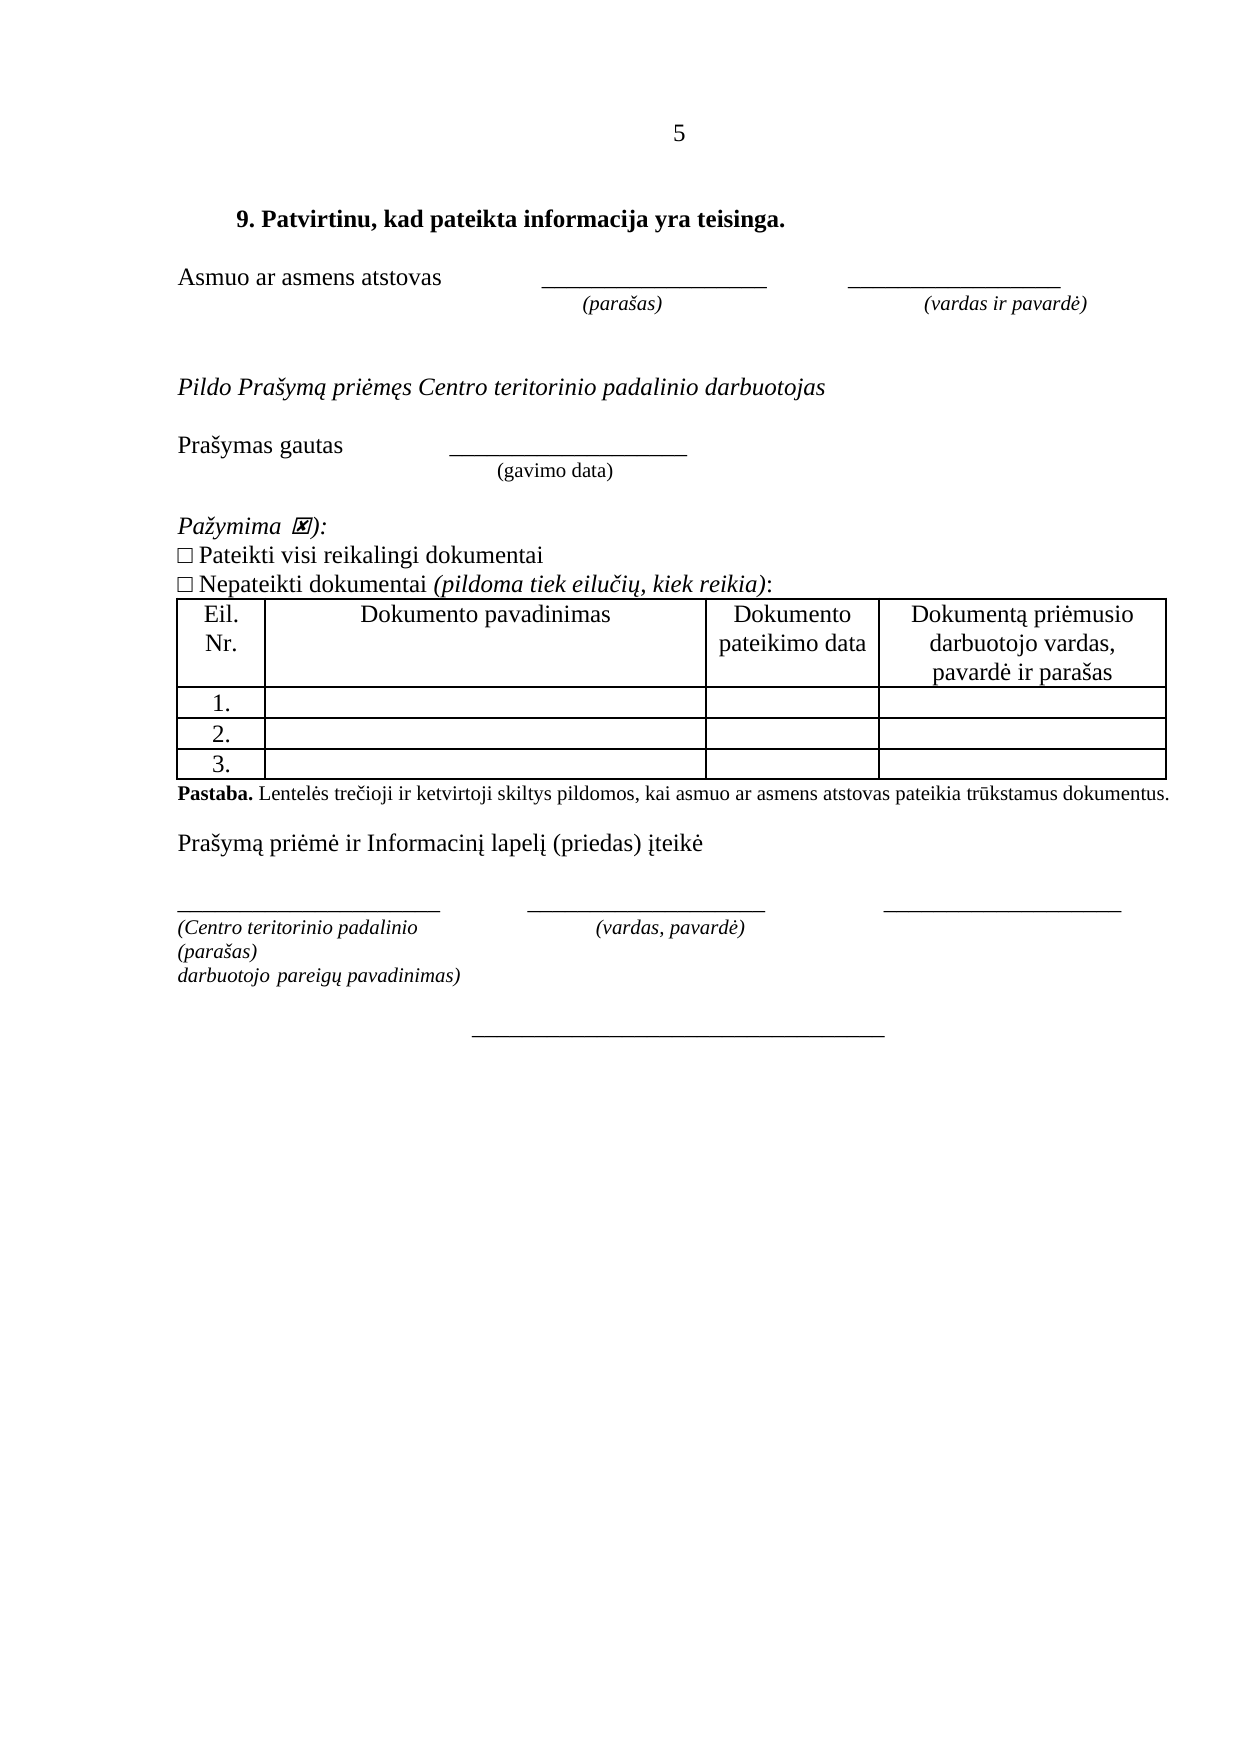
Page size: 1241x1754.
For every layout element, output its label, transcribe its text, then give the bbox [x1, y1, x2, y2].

text (Centro teritorinio padalinio (vardas, pavardė) (parašas) [177, 915, 1181, 963]
table_cell [707, 688, 878, 717]
text Pastaba. Lentelės trečioji ir ketvirtoji skiltys pildomos, kai asmuo ar asmens atstovas pateikia trūkstamus dokumentus. [177, 780, 1181, 804]
table_cell [266, 750, 705, 778]
text Pildo Prašymą priėmęs Centro teritorinio padalinio darbuotojas [177, 372, 1181, 401]
table_cell [880, 750, 1165, 778]
text (parašas) (vardas ir pavardė) [447, 291, 1181, 315]
table_header Eil. Nr. [178, 600, 264, 686]
table_cell 1. [178, 688, 264, 717]
text Asmuo ar asmens atstovas __________________ _________________ [177, 262, 1181, 291]
table_cell [266, 688, 705, 717]
table_cell 3. [178, 750, 264, 778]
table_header Dokumentą priėmusio darbuotojo vardas, pavardė ir parašas [880, 600, 1165, 686]
text _____________________ ___________________ ___________________ [177, 886, 1181, 915]
table_cell [266, 719, 705, 747]
table_header Dokumento pavadinimas [266, 600, 705, 686]
text □ Pateikti visi reikalingi dokumentai [177, 540, 1181, 569]
text darbuotojo pareigų pavadinimas) [177, 963, 1181, 987]
table_cell 2. [178, 719, 264, 747]
table_cell [707, 719, 878, 747]
text Prašymą priėmė ir Informacinį lapelį (priedas) įteikė [177, 828, 1181, 857]
table_header Dokumento pateikimo data [707, 600, 878, 686]
table_cell [880, 688, 1165, 717]
text □ Nepateikti dokumentai (pildoma tiek eilučių, kiek reikia): [177, 569, 1181, 597]
text Pažymima ): [177, 511, 1181, 540]
table_cell [707, 750, 878, 778]
text _________________________________ [177, 1011, 1181, 1040]
table_cell [880, 719, 1165, 747]
text 9. Patvirtinu, kad pateikta informacija yra teisinga. [177, 204, 1181, 233]
text (gavimo data) [312, 458, 1181, 482]
text Prašymas gautas ___________________ [177, 430, 1181, 458]
